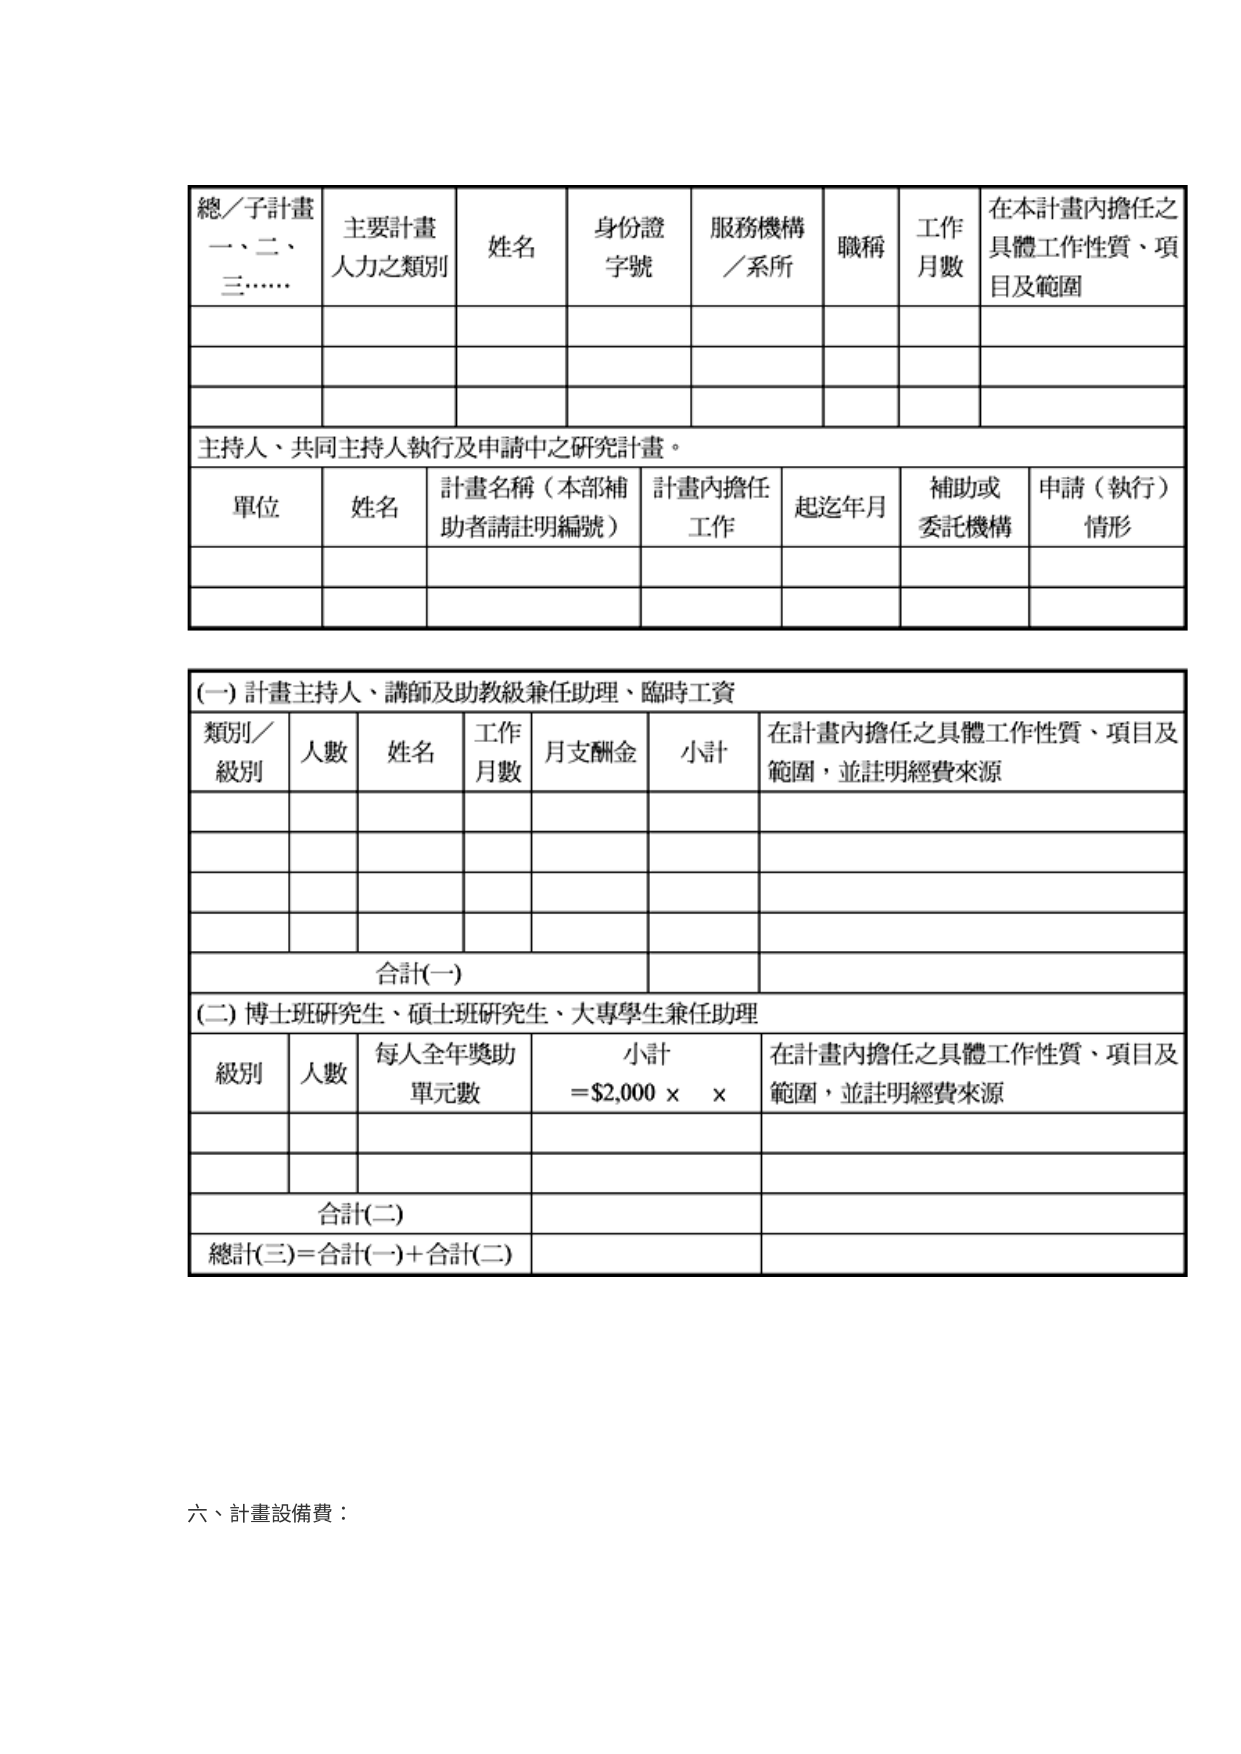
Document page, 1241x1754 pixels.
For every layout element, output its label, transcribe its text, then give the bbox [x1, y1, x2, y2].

text 六、計畫設備費： [187, 1471, 1053, 1533]
